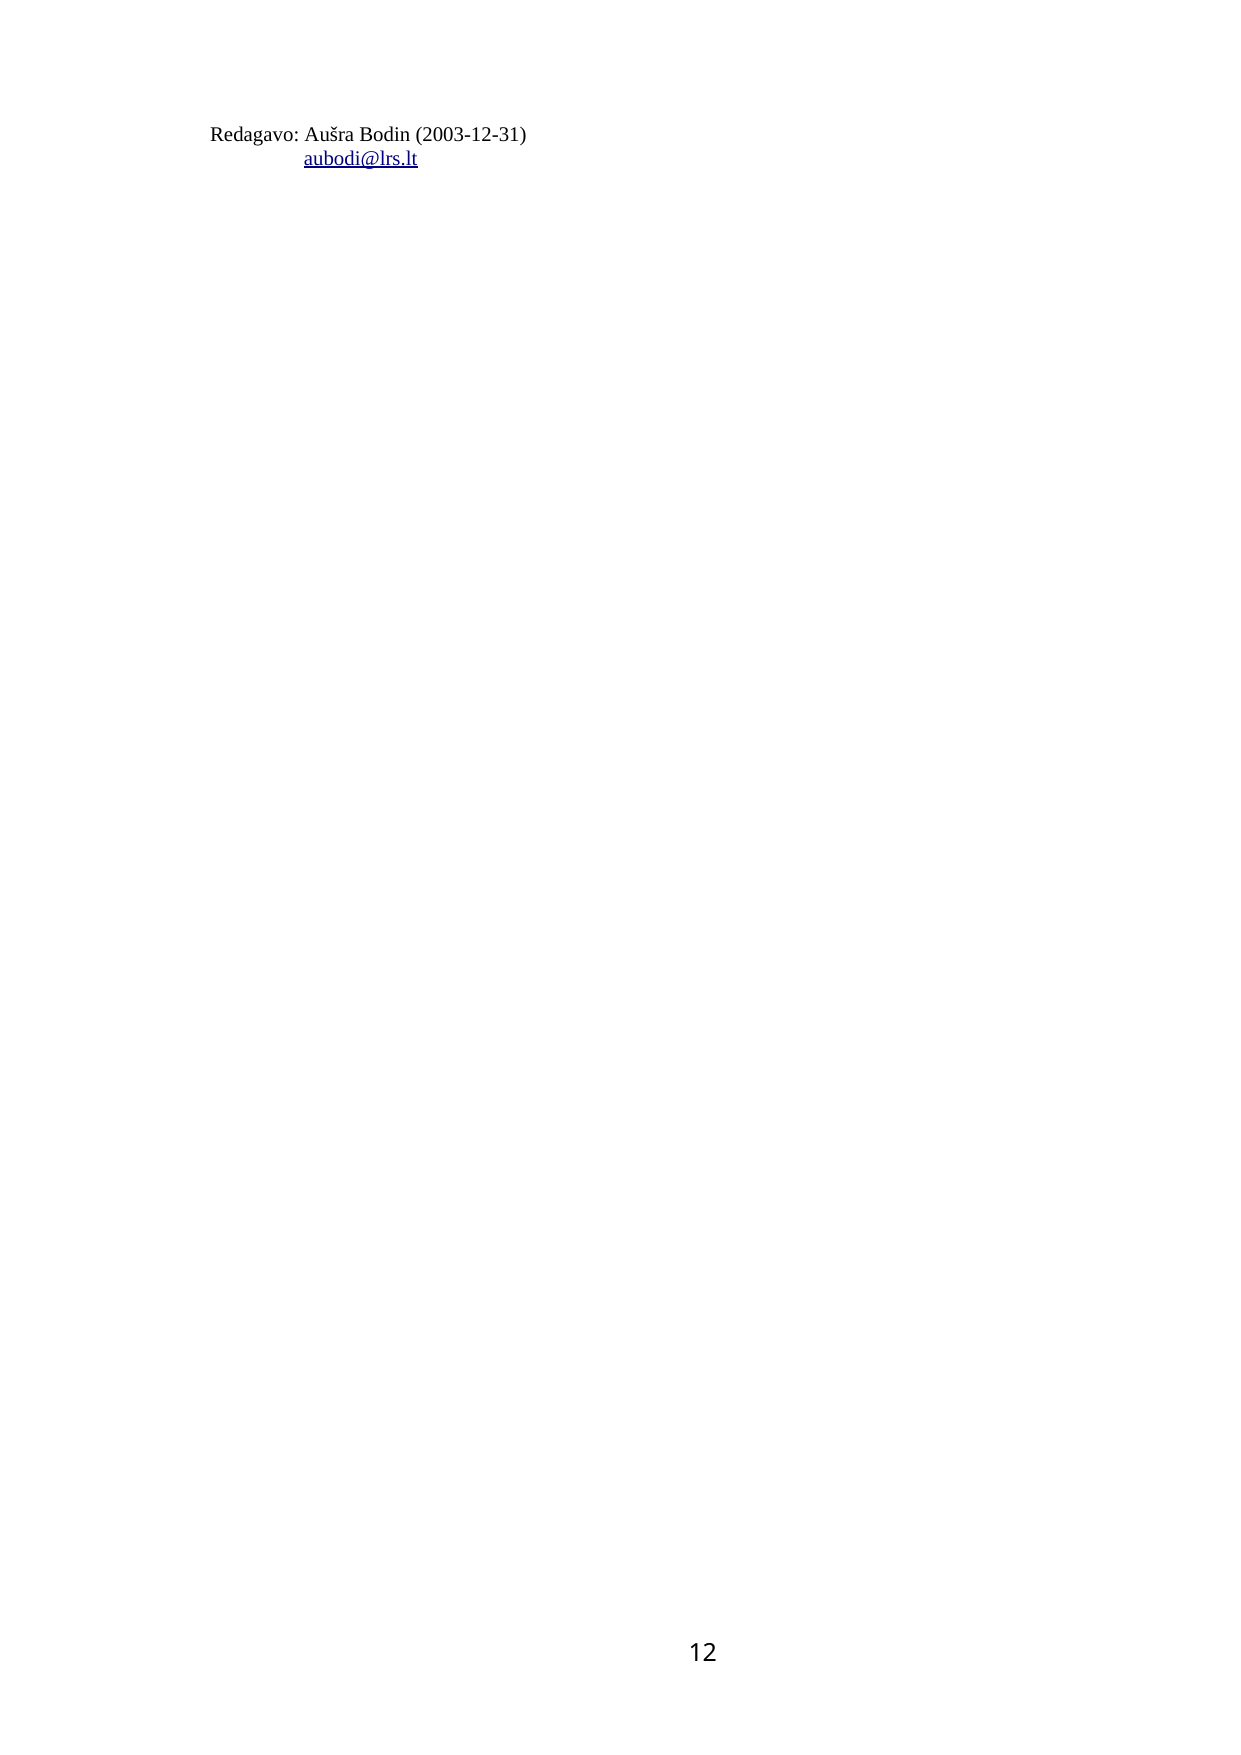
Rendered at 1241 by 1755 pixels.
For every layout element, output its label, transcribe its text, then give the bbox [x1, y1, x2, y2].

text Redagavo: Aušra Bodin (2003-12-31) [210, 122, 1120, 146]
text aubodi@lrs.lt [210, 146, 1120, 170]
